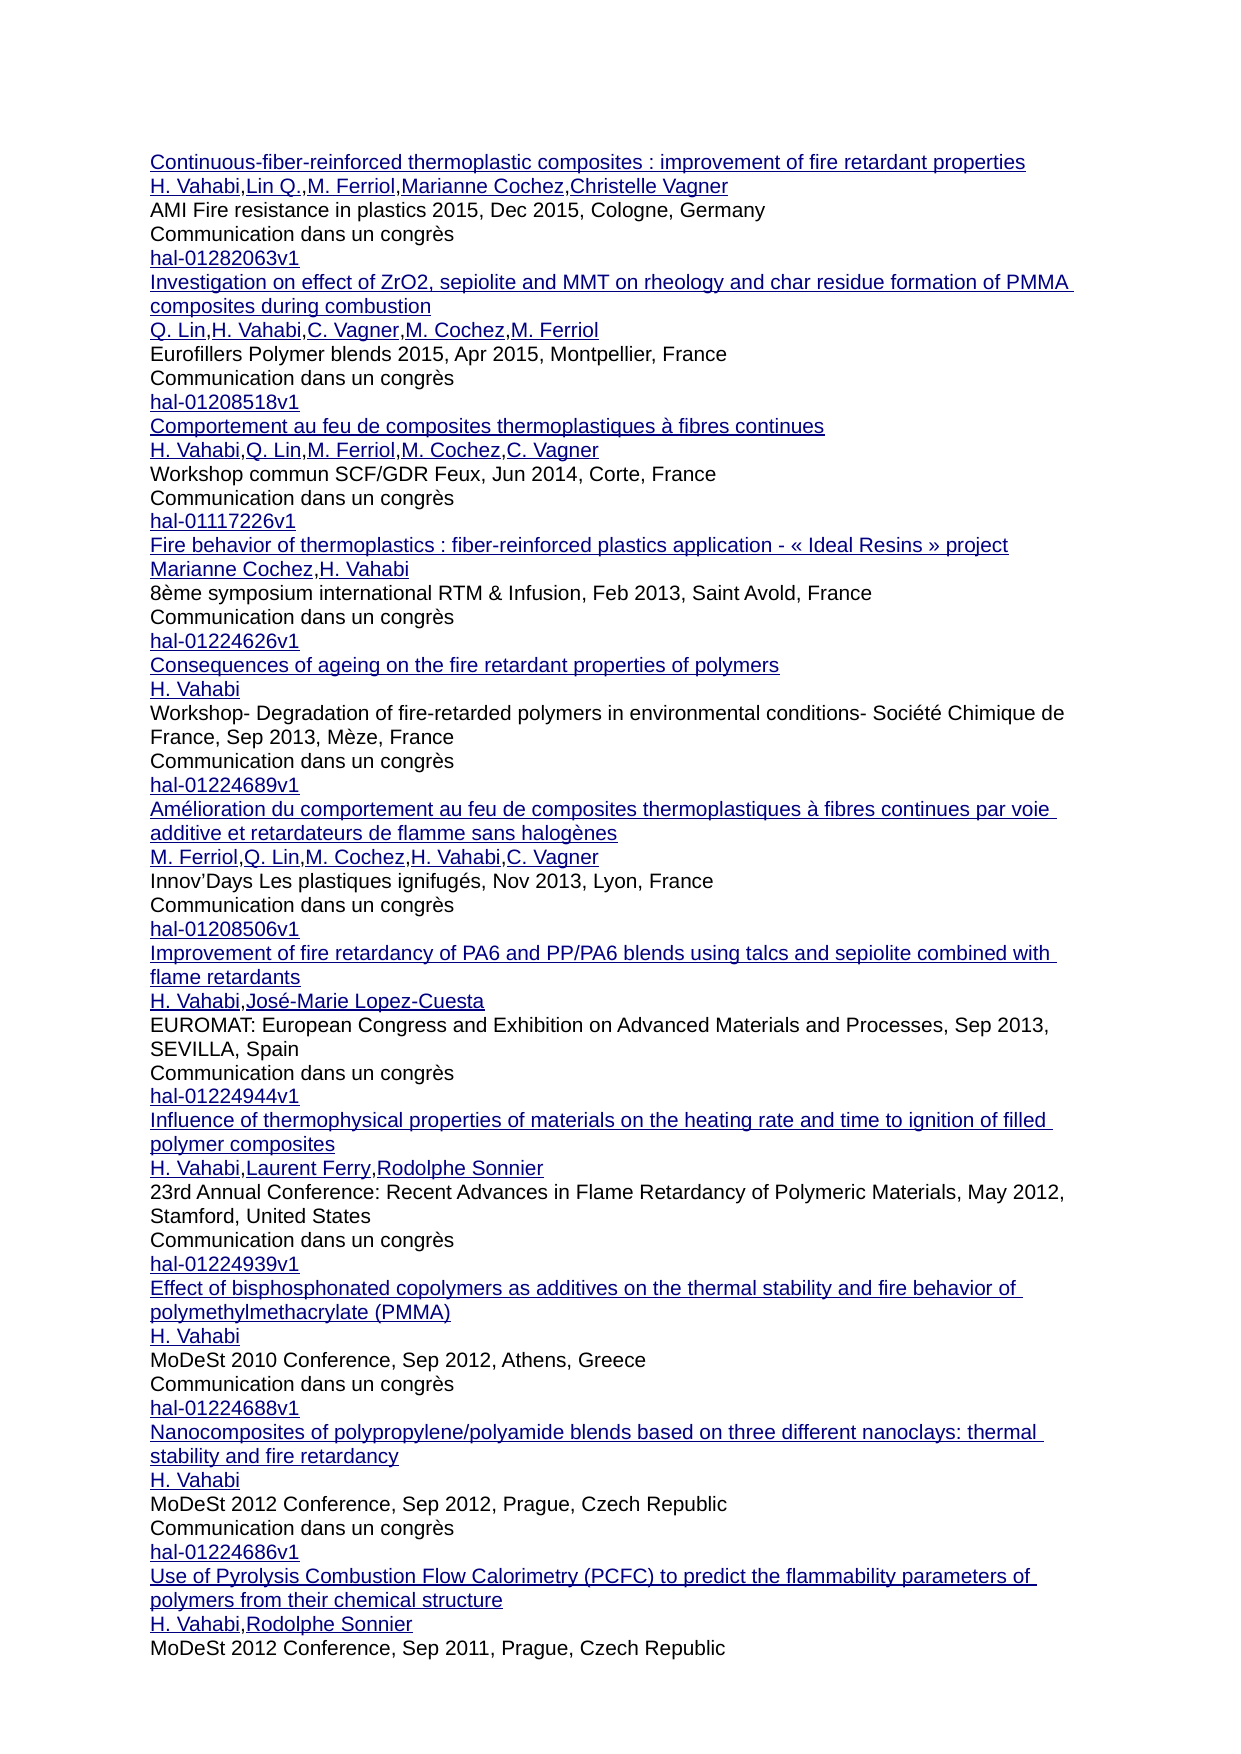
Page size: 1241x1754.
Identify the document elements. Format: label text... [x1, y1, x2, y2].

table_cell Improvement of fire retardancy of PA6 and PP/PA6 blends using talcs and sepiolite combined with flame retardants H. Vahabi,José-Marie Lopez-Cuesta EUROMAT: European Congress and Exhibition on Advanced Materials and Processes, Sep 2013, SEVILLA, Spain Communication dans un congrès hal-01224944v1 [150, 941, 1090, 1108]
table_cell Fire behavior of thermoplastics : fiber-reinforced plastics application - « Ideal Resins » project Marianne Cochez,H. Vahabi 8ème symposium international RTM & Infusion, Feb 2013, Saint Avold, France Communication dans un congrès hal-01224626v1 [150, 533, 1090, 653]
table_cell Effect of bisphosphonated copolymers as additives on the thermal stability and fire behavior of polymethylmethacrylate (PMMA) H. Vahabi MoDeSt 2010 Conference, Sep 2012, Athens, Greece Communication dans un congrès hal-01224688v1 [150, 1276, 1090, 1420]
table_cell Amélioration du comportement au feu de composites thermoplastiques à fibres continues par voie additive et retardateurs de flamme sans halogènes M. Ferriol,Q. Lin,M. Cochez,H. Vahabi,C. Vagner Innov’Days Les plastiques ignifugés, Nov 2013, Lyon, France Communication dans un congrès hal-01208506v1 [150, 797, 1090, 941]
table_cell Continuous-fiber-reinforced thermoplastic composites : improvement of fire retardant properties H. Vahabi,Lin Q.,M. Ferriol,Marianne Cochez,Christelle Vagner AMI Fire resistance in plastics 2015, Dec 2015, Cologne, Germany Communication dans un congrès hal-01282063v1 [150, 150, 1090, 270]
table_cell Investigation on effect of ZrO2, sepiolite and MMT on rheology and char residue formation of PMMA composites during combustion Q. Lin,H. Vahabi,C. Vagner,M. Cochez,M. Ferriol Eurofillers Polymer blends 2015, Apr 2015, Montpellier, France Communication dans un congrès hal-01208518v1 [150, 270, 1090, 413]
table_cell Use of Pyrolysis Combustion Flow Calorimetry (PCFC) to predict the flammability parameters of polymers from their chemical structure H. Vahabi,Rodolphe Sonnier MoDeSt 2012 Conference, Sep 2011, Prague, Czech Republic [150, 1564, 1090, 1659]
table_cell Nanocomposites of polypropylene/polyamide blends based on three different nanoclays: thermal stability and fire retardancy H. Vahabi MoDeSt 2012 Conference, Sep 2012, Prague, Czech Republic Communication dans un congrès hal-01224686v1 [150, 1420, 1090, 1563]
table_cell Comportement au feu de composites thermoplastiques à fibres continues H. Vahabi,Q. Lin,M. Ferriol,M. Cochez,C. Vagner Workshop commun SCF/GDR Feux, Jun 2014, Corte, France Communication dans un congrès hal-01117226v1 [150, 414, 1090, 533]
table_cell Consequences of ageing on the fire retardant properties of polymers H. Vahabi Workshop- Degradation of fire-retarded polymers in environmental conditions- Société Chimique de France, Sep 2013, Mèze, France Communication dans un congrès hal-01224689v1 [150, 653, 1090, 797]
table_cell Influence of thermophysical properties of materials on the heating rate and time to ignition of filled polymer composites H. Vahabi,Laurent Ferry,Rodolphe Sonnier 23rd Annual Conference: Recent Advances in Flame Retardancy of Polymeric Materials, May 2012, Stamford, United States Communication dans un congrès hal-01224939v1 [150, 1108, 1090, 1276]
